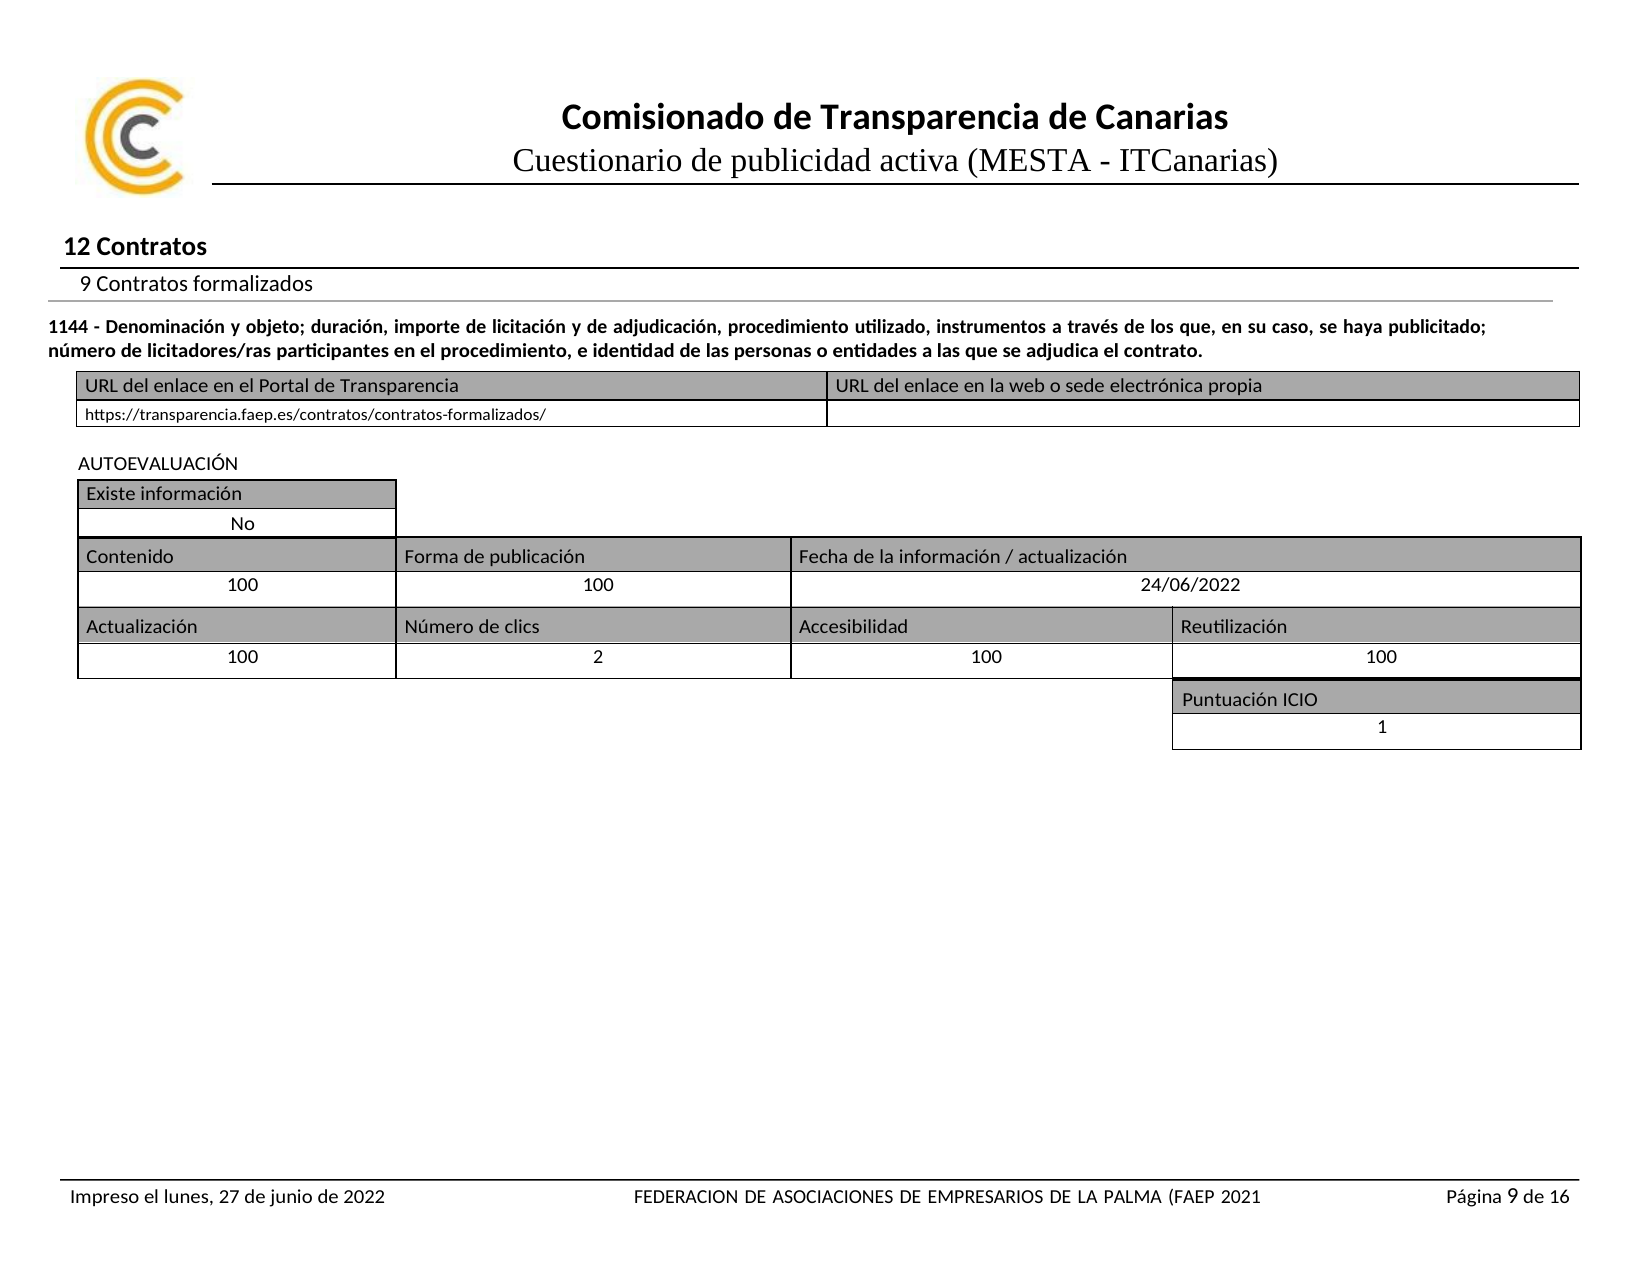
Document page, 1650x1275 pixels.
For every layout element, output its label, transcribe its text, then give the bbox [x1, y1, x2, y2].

table_cell Número de clics [397, 608, 790, 642]
table_header [397, 479, 1581, 536]
table_cell https://transparencia.faep.es/contratos/contratos-formalizados/ [77, 401, 826, 426]
table_cell 100 [1173, 644, 1580, 677]
table_cell Actualización [79, 608, 395, 642]
table_cell 100 [792, 644, 1172, 677]
table_header Existe información [79, 481, 395, 508]
table_cell [78, 679, 1172, 748]
table_cell Reutilización [1173, 608, 1580, 642]
table_cell 2 [397, 644, 790, 677]
table_cell [828, 401, 1579, 426]
table_cell 100 [79, 572, 395, 606]
table_cell Accesibilidad [792, 608, 1172, 642]
list Contratos formalizados [79, 262, 1594, 297]
subtitle 12 Contratos [63, 229, 1594, 262]
table_header URL del enlace en el Portal de Transparencia [77, 372, 826, 399]
table_cell 100 [397, 572, 790, 606]
table_cell No [79, 509, 395, 536]
table_cell 100 [79, 644, 395, 677]
table_header URL del enlace en la web o sede electrónica propia [828, 372, 1579, 399]
table_cell Puntuación ICIO [1173, 681, 1580, 713]
table_cell Fecha de la información / actualización [792, 538, 1580, 571]
table_cell 1 [1173, 714, 1580, 748]
table_cell Contenido [79, 539, 395, 571]
table_cell 24/06/2022 [792, 572, 1580, 606]
text AUTOEVALUACIÓN [78, 451, 1594, 475]
subtitle 1144 - Denominación y objeto; duración, importe de licitación y de adjudicación, procedimiento utilizado, instrumentos a través de los que, en su caso, se haya publicitado; número de licitadores/ras participantes en el procedimiento, e identidad de las personas o entidades a las que se adjudica el contrato. [48, 314, 1518, 363]
table_cell Forma de publicación [397, 538, 790, 571]
